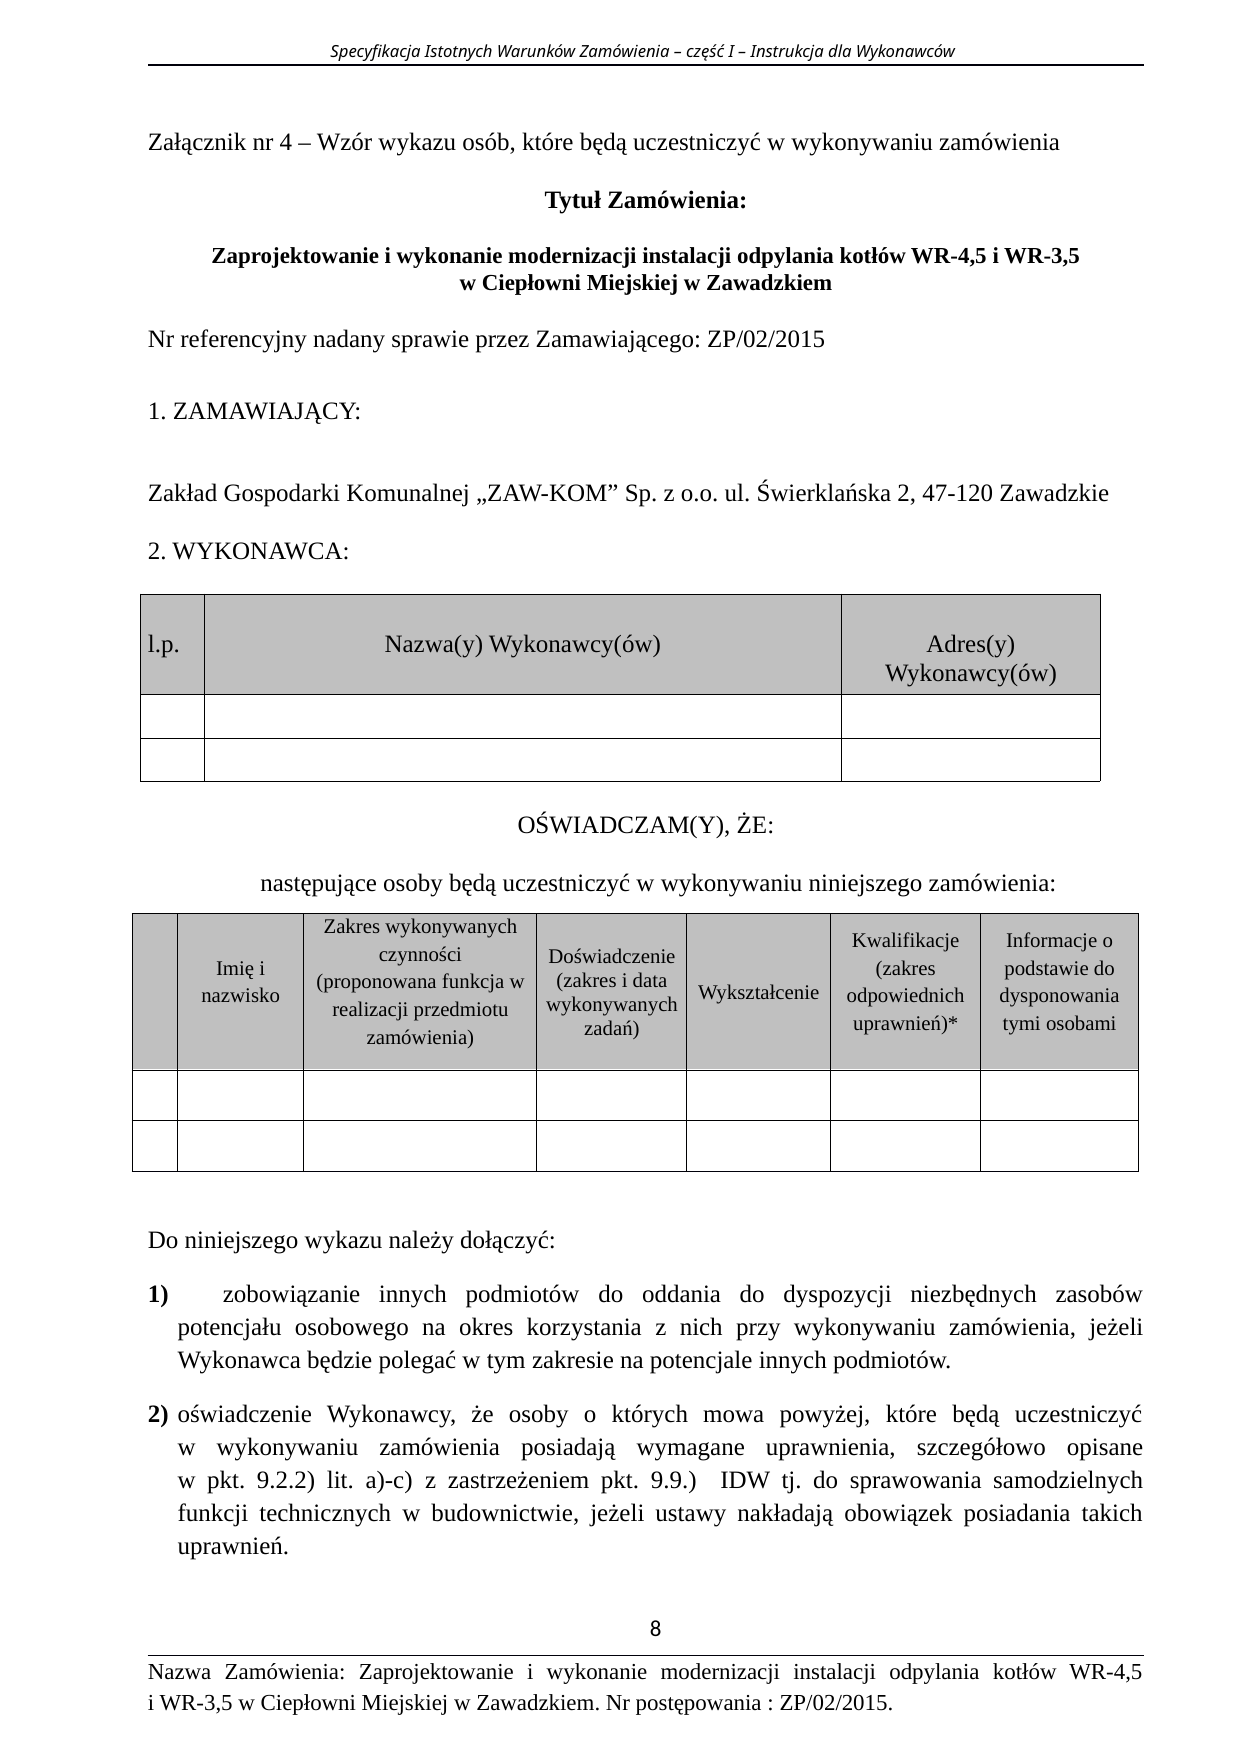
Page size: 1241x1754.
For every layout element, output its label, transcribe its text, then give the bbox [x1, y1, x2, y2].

table_cell [133, 1121, 177, 1171]
text Nr referencyjny nadany sprawie przez Zamawiającego: ZP/02/2015 [148, 324, 1144, 353]
table_cell [178, 1071, 303, 1120]
table_header Informacje o podstawie do dysponowania tymi osobami [981, 914, 1138, 1069]
text następujące osoby będą uczestniczyć w wykonywaniu niniejszego zamówienia: [260, 868, 1144, 896]
table_header l.p. [141, 595, 204, 694]
table_cell [141, 695, 204, 738]
table_cell [831, 1071, 980, 1120]
table_cell [537, 1071, 686, 1120]
table_header Imię i nazwisko [178, 914, 303, 1069]
table_cell [842, 739, 1100, 781]
table_header Kwalifikacje (zakres odpowiednich uprawnień)* [831, 914, 980, 1069]
table_header l.p. [133, 914, 177, 1069]
table_cell [537, 1121, 686, 1171]
table_header Nazwa(y) Wykonawcy(ów) [205, 595, 841, 694]
table_header Adres(y) Wykonawcy(ów) [842, 595, 1100, 694]
table_cell [304, 1071, 536, 1120]
table_cell [304, 1121, 536, 1171]
table_cell [141, 739, 204, 781]
text 2. WYKONAWCA: [148, 536, 1144, 565]
table_cell [178, 1121, 303, 1171]
text Do niniejszego wykazu należy dołączyć: [148, 1226, 1144, 1254]
text OŚWIADCZAM(Y), ŻE: [148, 810, 1144, 839]
table_cell [687, 1071, 830, 1120]
table_header Zakres wykonywanych czynności (proponowana funkcja w realizacji przedmiotu zamówienia) [304, 914, 536, 1069]
table_cell [205, 695, 841, 738]
table_cell [831, 1121, 980, 1171]
text Zakład Gospodarki Komunalnej „ZAW-KOM” Sp. z o.o. ul. Świerklańska 2, 47-120 Zawadzkie [148, 478, 1144, 507]
table_header Wykształcenie [687, 914, 830, 1069]
table_cell [205, 739, 841, 781]
text w Ciepłowni Miejskiej w Zawadzkiem [148, 269, 1144, 295]
list oświadczenie Wykonawcy, że osoby o których mowa powyżej, które będą uczestniczyć w wykonywaniu zamówienia posiadają wymagane uprawnienia, szczegółowo opisane w pkt. 9.2.2) lit. a)-c) z zastrzeżeniem pkt. 9.9.) IDW tj. do sprawowania samodzielnych funkcji technicznych w budownictwie, jeżeli ustawy nakładają obowiązek posiadania takich uprawnień. [148, 1399, 1144, 1560]
table_cell [133, 1071, 177, 1120]
table_cell [981, 1121, 1138, 1171]
table_header Doświadczenie (zakres i data wykonywanych zadań) [537, 914, 686, 1069]
list zobowiązanie innych podmiotów do oddania do dyspozycji niezbędnych zasobów potencjału osobowego na okres korzystania z nich przy wykonywaniu zamówienia, jeżeli Wykonawca będzie polegać w tym zakresie na potencjale innych podmiotów. [148, 1279, 1144, 1374]
table_cell [981, 1071, 1138, 1120]
text Zaprojektowanie i wykonanie modernizacji instalacji odpylania kotłów WR-4,5 i WR-3,5 [148, 242, 1144, 269]
list 1. ZAMAWIAJĄCY: [148, 396, 1144, 424]
table_cell [687, 1121, 830, 1171]
table_cell [842, 695, 1100, 738]
text Załącznik nr 4 – Wzór wykazu osób, które będą uczestniczyć w wykonywaniu zamówienia [148, 127, 1144, 156]
text Tytuł Zamówienia: [148, 185, 1144, 214]
